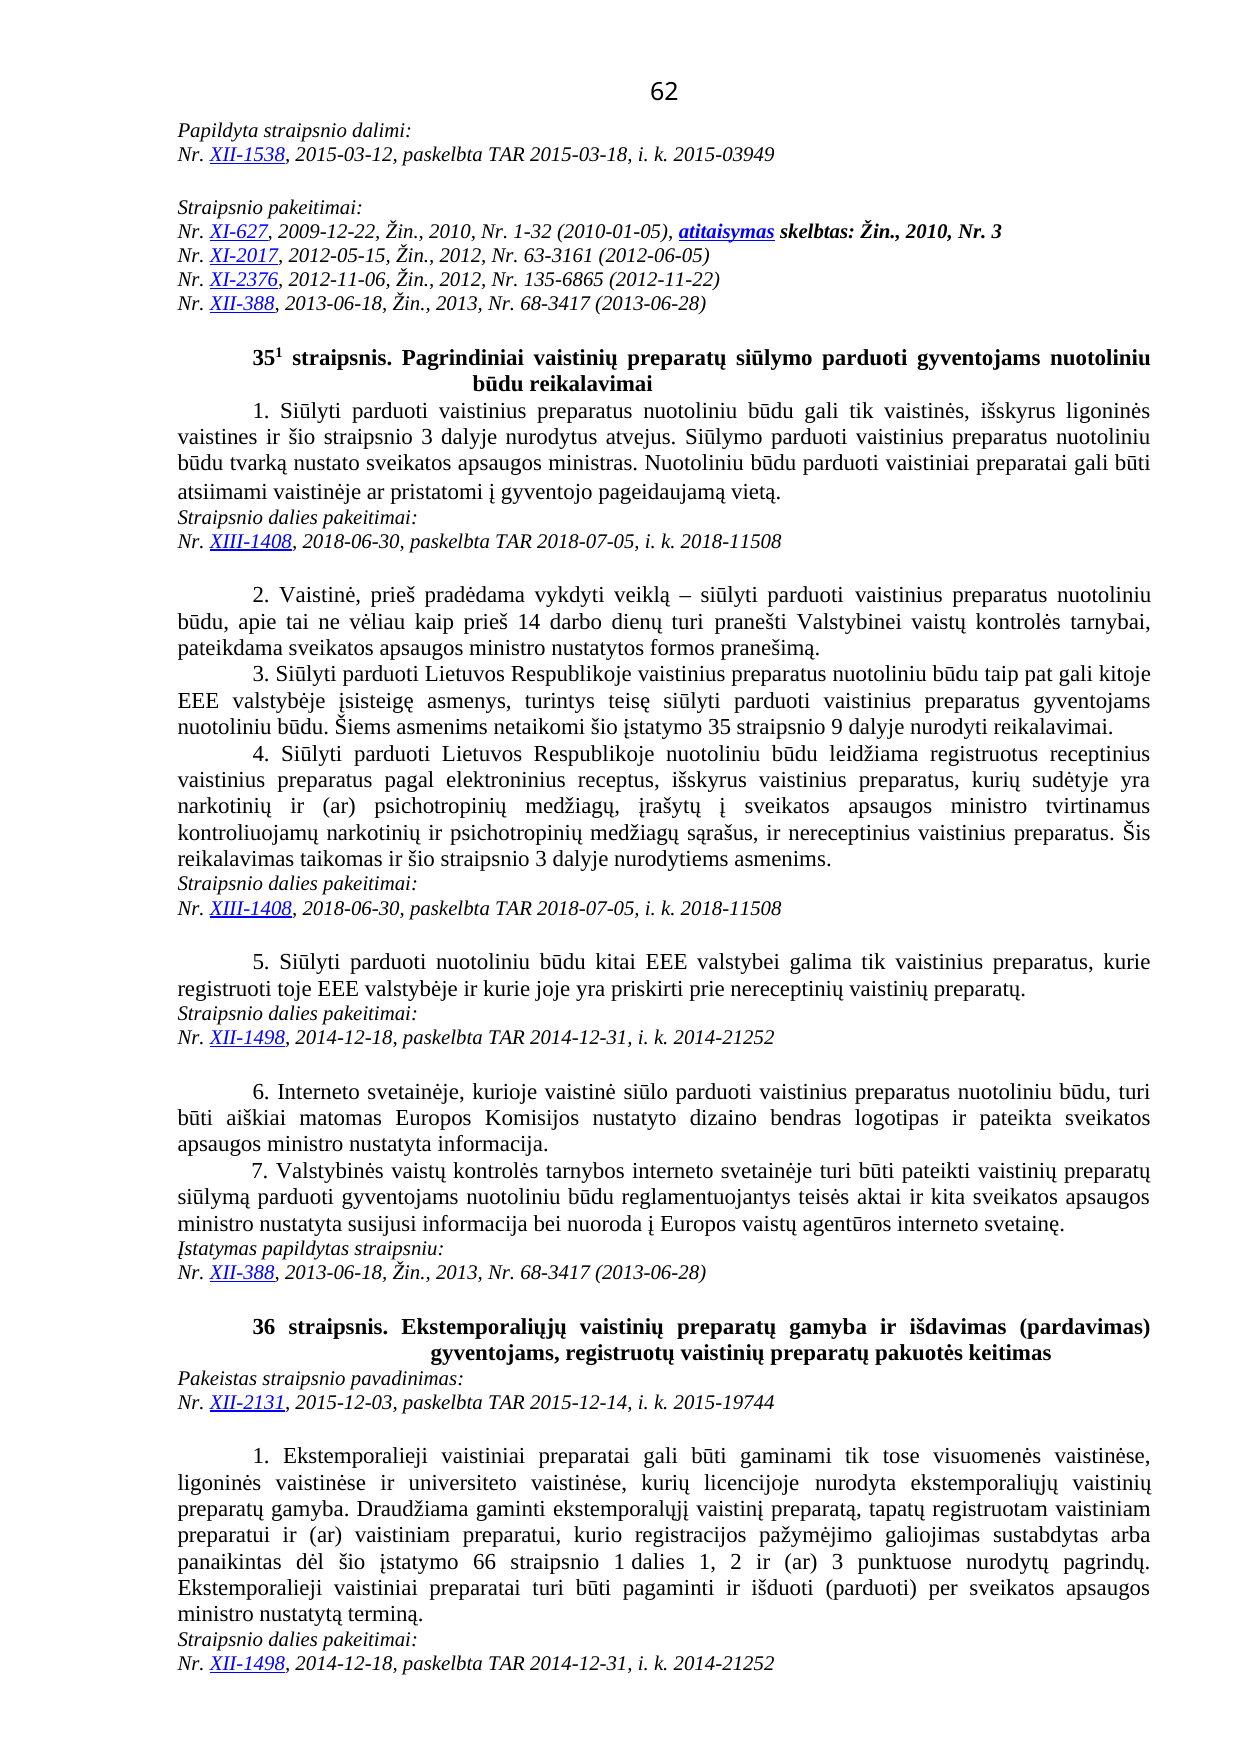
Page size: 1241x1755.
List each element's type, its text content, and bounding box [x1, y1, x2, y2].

text Straipsnio dalies pakeitimai: [177, 504, 1152, 529]
text 3. Siūlyti parduoti Lietuvos Respublikoje vaistinius preparatus nuotoliniu būdu taip pat gali kitoje EEE valstybėje įsisteigę asmenys, turintys teisę siūlyti parduoti vaistinius preparatus gyventojams nuotoliniu būdu. Šiems asmenims netaikomi šio įstatymo 35 straipsnio 9 dalyje nurodyti reikalavimai. [177, 661, 1152, 739]
text Nr. XII-388, 2013-06-18, Žin., 2013, Nr. 68-3417 (2013-06-28) [177, 1260, 1152, 1284]
text Nr. XII-1498, 2014-12-18, paskelbta TAR 2014-12-31, i. k. 2014-21252 [177, 1025, 1152, 1049]
text 6. Interneto svetainėje, kurioje vaistinė siūlo parduoti vaistinius preparatus nuotoliniu būdu, turi būti aiškiai matomas Europos Komisijos nustatyto dizaino bendras logotipas ir pateikta sveikatos apsaugos ministro nustatyta informacija. [177, 1078, 1152, 1157]
text 7. Valstybinės vaistų kontrolės tarnybos interneto svetainėje turi būti pateikti vaistinių preparatų siūlymą parduoti gyventojams nuotoliniu būdu reglamentuojantys teisės aktai ir kita sveikatos apsaugos ministro nustatyta susijusi informacija bei nuoroda į Europos vaistų agentūros interneto svetainę. [177, 1157, 1152, 1236]
text Papildyta straipsnio dalimi: [177, 118, 1152, 142]
text Pakeistas straipsnio pavadinimas: [177, 1366, 1152, 1389]
text 36 straipsnis. Ekstemporaliųjų vaistinių preparatų gamyba ir išdavimas (pardavimas) gyventojams, registruotų vaistinių preparatų pakuotės keitimas [252, 1313, 1152, 1366]
text 4. Siūlyti parduoti Lietuvos Respublikoje nuotoliniu būdu leidžiama registruotus receptinius vaistinius preparatus pagal elektroninius receptus, išskyrus vaistinius preparatus, kurių sudėtyje yra narkotinių ir (ar) psichotropinių medžiagų, įrašytų į sveikatos apsaugos ministro tvirtinamus kontroliuojamų narkotinių ir psichotropinių medžiagų sąrašus, ir nereceptinius vaistinius preparatus. Šis reikalavimas taikomas ir šio straipsnio 3 dalyje nurodytiems asmenims. [177, 739, 1152, 871]
text Nr. XII-388, 2013-06-18, Žin., 2013, Nr. 68-3417 (2013-06-28) [177, 291, 1152, 315]
text Straipsnio dalies pakeitimai: [177, 871, 1152, 895]
text 1. Ekstemporalieji vaistiniai preparatai gali būti gaminami tik tose visuomenės vaistinėse, ligoninės vaistinėse ir universiteto vaistinėse, kurių licencijoje nurodyta ekstemporaliųjų vaistinių preparatų gamyba. Draudžiama gaminti ekstemporalųjį vaistinį preparatą, tapatų registruotam vaistiniam preparatui ir (ar) vaistiniam preparatui, kurio registracijos pažymėjimo galiojimas sustabdytas arba panaikintas dėl šio įstatymo 66 straipsnio 1 dalies 1, 2 ir (ar) 3 punktuose nurodytų pagrindų. Ekstemporalieji vaistiniai preparatai turi būti pagaminti ir išduoti (parduoti) per sveikatos apsaugos ministro nustatytą terminą. [177, 1442, 1152, 1627]
text Nr. XII-1538, 2015-03-12, paskelbta TAR 2015-03-18, i. k. 2015-03949 [177, 142, 1152, 166]
text Nr. XI-627, 2009-12-22, Žin., 2010, Nr. 1-32 (2010-01-05), atitaisymas skelbtas: Žin., 2010, Nr. 3 [177, 219, 1152, 243]
text Įstatymas papildytas straipsniu: [177, 1236, 1152, 1260]
text Straipsnio pakeitimai: [177, 195, 1152, 219]
text Nr. XI-2017, 2012-05-15, Žin., 2012, Nr. 63-3161 (2012-06-05) [177, 243, 1152, 267]
text Nr. XIII-1408, 2018-06-30, paskelbta TAR 2018-07-05, i. k. 2018-11508 [177, 529, 1152, 553]
text 5. Siūlyti parduoti nuotoliniu būdu kitai EEE valstybei galima tik vaistinius preparatus, kurie registruoti toje EEE valstybėje ir kurie joje yra priskirti prie nereceptinių vaistinių preparatų. [177, 948, 1152, 1001]
text Nr. XIII-1408, 2018-06-30, paskelbta TAR 2018-07-05, i. k. 2018-11508 [177, 895, 1152, 919]
text Straipsnio dalies pakeitimai: [177, 1627, 1152, 1651]
text 1. Siūlyti parduoti vaistinius preparatus nuotoliniu būdu gali tik vaistinės, išskyrus ligoninės vaistines ir šio straipsnio 3 dalyje nurodytus atvejus. Siūlymo parduoti vaistinius preparatus nuotoliniu būdu tvarką nustato sveikatos apsaugos ministras. Nuotoliniu būdu parduoti vaistiniai preparatai gali būti atsiimami vaistinėje ar pristatomi į gyventojo pageidaujamą vietą. [177, 397, 1152, 504]
text 2. Vaistinė, prieš pradėdama vykdyti veiklą – siūlyti parduoti vaistinius preparatus nuotoliniu būdu, apie tai ne vėliau kaip prieš 14 darbo dienų turi pranešti Valstybinei vaistų kontrolės tarnybai, pateikdama sveikatos apsaugos ministro nustatytos formos pranešimą. [177, 581, 1152, 661]
text Straipsnio dalies pakeitimai: [177, 1001, 1152, 1025]
text Nr. XII-1498, 2014-12-18, paskelbta TAR 2014-12-31, i. k. 2014-21252 [177, 1651, 1152, 1675]
text Nr. XI-2376, 2012-11-06, Žin., 2012, Nr. 135-6865 (2012-11-22) [177, 267, 1152, 291]
text 351 straipsnis. Pagrindiniai vaistinių preparatų siūlymo parduoti gyventojams nuotoliniu būdu reikalavimai [252, 344, 1152, 397]
text Nr. XII-2131, 2015-12-03, paskelbta TAR 2015-12-14, i. k. 2015-19744 [177, 1389, 1152, 1414]
